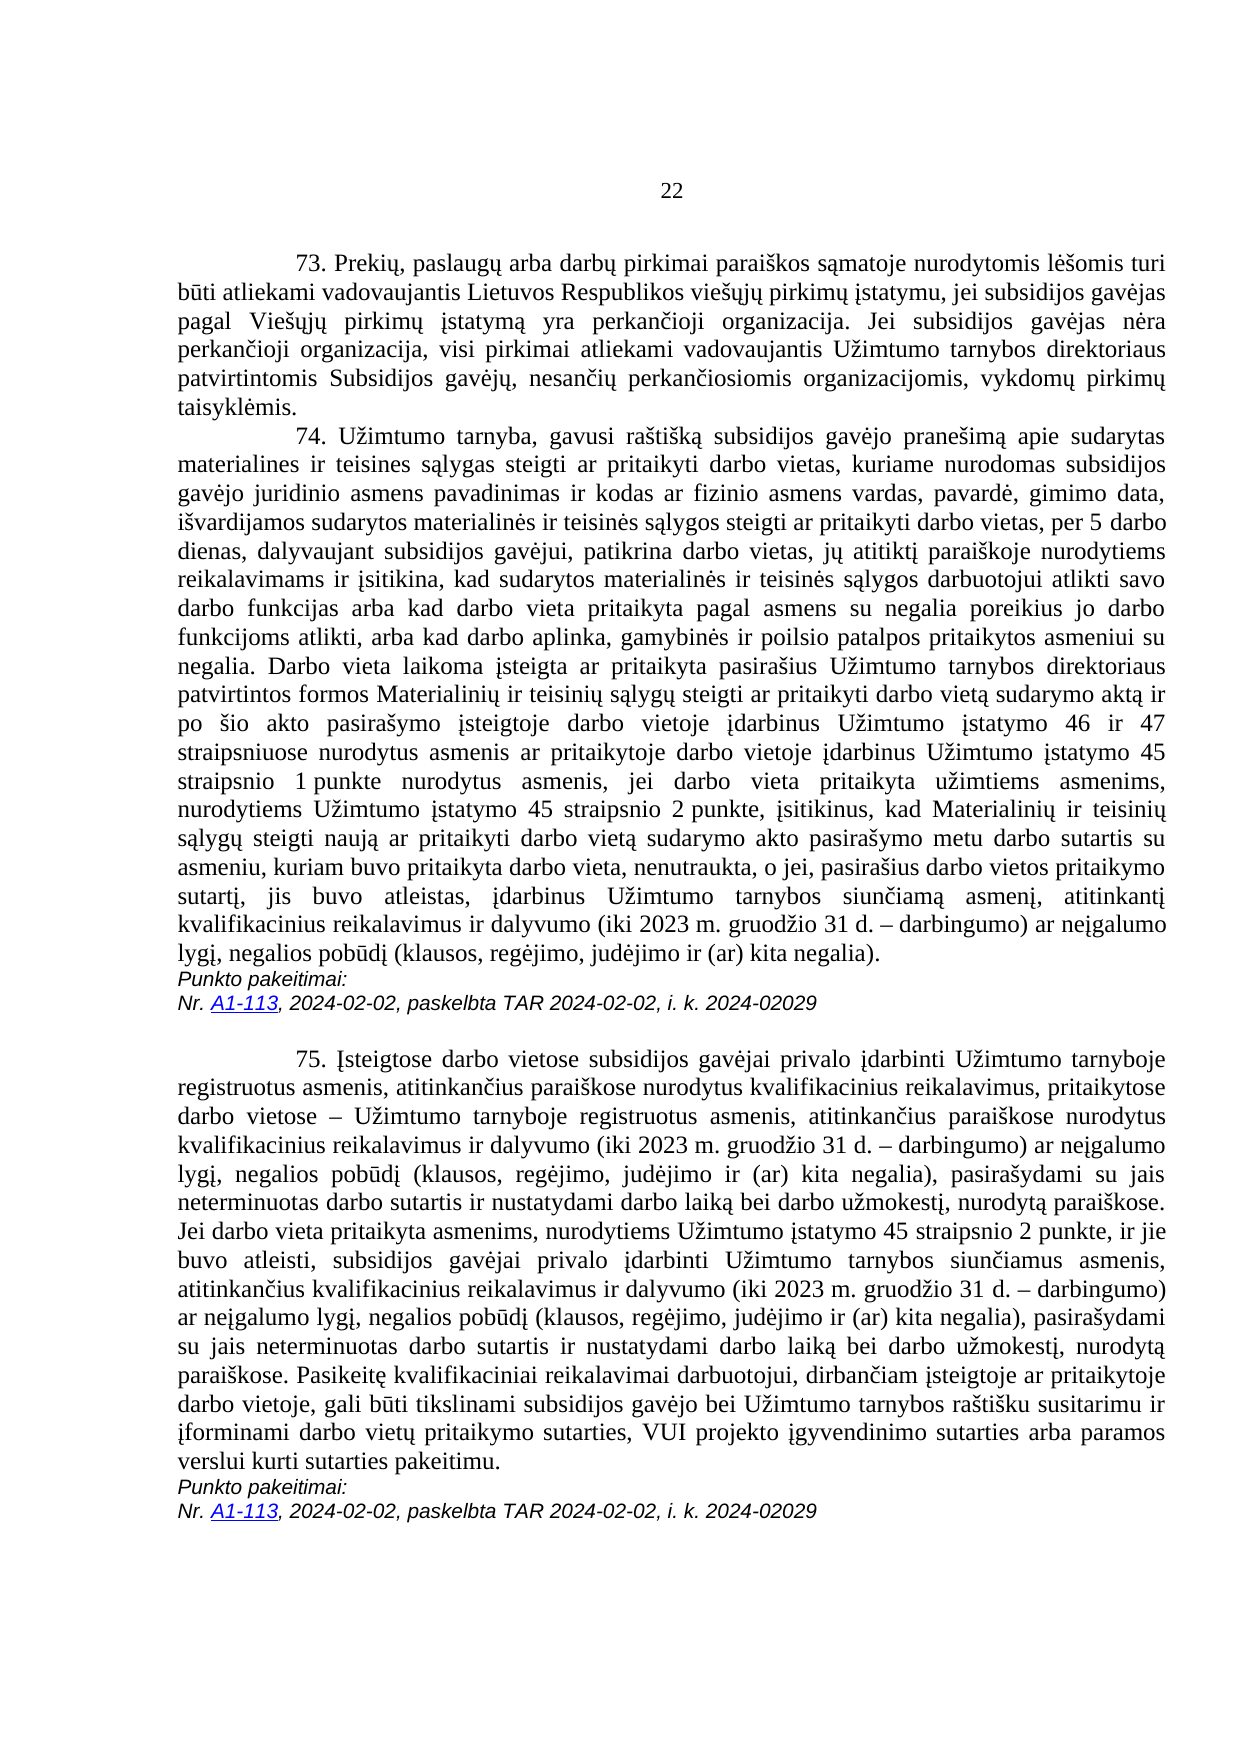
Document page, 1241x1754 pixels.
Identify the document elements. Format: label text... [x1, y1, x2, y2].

text 74. Užimtumo tarnyba, gavusi raštišką subsidijos gavėjo pranešimą apie sudarytas materialines ir teisines sąlygas steigti ar pritaikyti darbo vietas, kuriame nurodomas subsidijos gavėjo juridinio asmens pavadinimas ir kodas ar fizinio asmens vardas, pavardė, gimimo data, išvardijamos sudarytos materialinės ir teisinės sąlygos steigti ar pritaikyti darbo vietas, per 5 darbo dienas, dalyvaujant subsidijos gavėjui, patikrina darbo vietas, jų atitiktį paraiškoje nurodytiems reikalavimams ir įsitikina, kad sudarytos materialinės ir teisinės sąlygos darbuotojui atlikti savo darbo funkcijas arba kad darbo vieta pritaikyta pagal asmens su negalia poreikius jo darbo funkcijoms atlikti, arba kad darbo aplinka, gamybinės ir poilsio patalpos pritaikytos asmeniui su negalia. Darbo vieta laikoma įsteigta ar pritaikyta pasirašius Užimtumo tarnybos direktoriaus patvirtintos formos Materialinių ir teisinių sąlygų steigti ar pritaikyti darbo vietą sudarymo aktą ir po šio akto pasirašymo įsteigtoje darbo vietoje įdarbinus Užimtumo įstatymo 46 ir 47 straipsniuose nurodytus asmenis ar pritaikytoje darbo vietoje įdarbinus Užimtumo įstatymo 45 straipsnio 1 punkte nurodytus asmenis, jei darbo vieta pritaikyta užimtiems asmenims, nurodytiems Užimtumo įstatymo 45 straipsnio 2 punkte, įsitikinus, kad Materialinių ir teisinių sąlygų steigti naują ar pritaikyti darbo vietą sudarymo akto pasirašymo metu darbo sutartis su asmeniu, kuriam buvo pritaikyta darbo vieta, nenutraukta, o jei, pasirašius darbo vietos pritaikymo sutartį, jis buvo atleistas, įdarbinus Užimtumo tarnybos siunčiamą asmenį, atitinkantį kvalifikacinius reikalavimus ir dalyvumo (iki 2023 m. gruodžio 31 d. – darbingumo) ar neįgalumo lygį, negalios pobūdį (klausos, regėjimo, judėjimo ir (ar) kita negalia). [177, 421, 1167, 967]
text 73. Prekių, paslaugų arba darbų pirkimai paraiškos sąmatoje nurodytomis lėšomis turi būti atliekami vadovaujantis Lietuvos Respublikos viešųjų pirkimų įstatymu, jei subsidijos gavėjas pagal Viešųjų pirkimų įstatymą yra perkančioji organizacija. Jei subsidijos gavėjas nėra perkančioji organizacija, visi pirkimai atliekami vadovaujantis Užimtumo tarnybos direktoriaus patvirtintomis Subsidijos gavėjų, nesančių perkančiosiomis organizacijomis, vykdomų pirkimų taisyklėmis. [177, 248, 1167, 421]
text 75. Įsteigtose darbo vietose subsidijos gavėjai privalo įdarbinti Užimtumo tarnyboje registruotus asmenis, atitinkančius paraiškose nurodytus kvalifikacinius reikalavimus, pritaikytose darbo vietose – Užimtumo tarnyboje registruotus asmenis, atitinkančius paraiškose nurodytus kvalifikacinius reikalavimus ir dalyvumo (iki 2023 m. gruodžio 31 d. – darbingumo) ar neįgalumo lygį, negalios pobūdį (klausos, regėjimo, judėjimo ir (ar) kita negalia), pasirašydami su jais neterminuotas darbo sutartis ir nustatydami darbo laiką bei darbo užmokestį, nurodytą paraiškose. Jei darbo vieta pritaikyta asmenims, nurodytiems Užimtumo įstatymo 45 straipsnio 2 punkte, ir jie buvo atleisti, subsidijos gavėjai privalo įdarbinti Užimtumo tarnybos siunčiamus asmenis, atitinkančius kvalifikacinius reikalavimus ir dalyvumo (iki 2023 m. gruodžio 31 d. – darbingumo) ar neįgalumo lygį, negalios pobūdį (klausos, regėjimo, judėjimo ir (ar) kita negalia), pasirašydami su jais neterminuotas darbo sutartis ir nustatydami darbo laiką bei darbo užmokestį, nurodytą paraiškose. Pasikeitę kvalifikaciniai reikalavimai darbuotojui, dirbančiam įsteigtoje ar pritaikytoje darbo vietoje, gali būti tikslinami subsidijos gavėjo bei Užimtumo tarnybos raštišku susitarimu ir įforminami darbo vietų pritaikymo sutarties, VUI projekto įgyvendinimo sutarties arba paramos verslui kurti sutarties pakeitimu. [177, 1044, 1167, 1475]
text Nr. A1-113, 2024-02-02, paskelbta TAR 2024-02-02, i. k. 2024-02029 [177, 1499, 1167, 1523]
text Punkto pakeitimai: [177, 1475, 1167, 1499]
text Punkto pakeitimai: [177, 967, 1167, 991]
text Nr. A1-113, 2024-02-02, paskelbta TAR 2024-02-02, i. k. 2024-02029 [177, 991, 1167, 1015]
